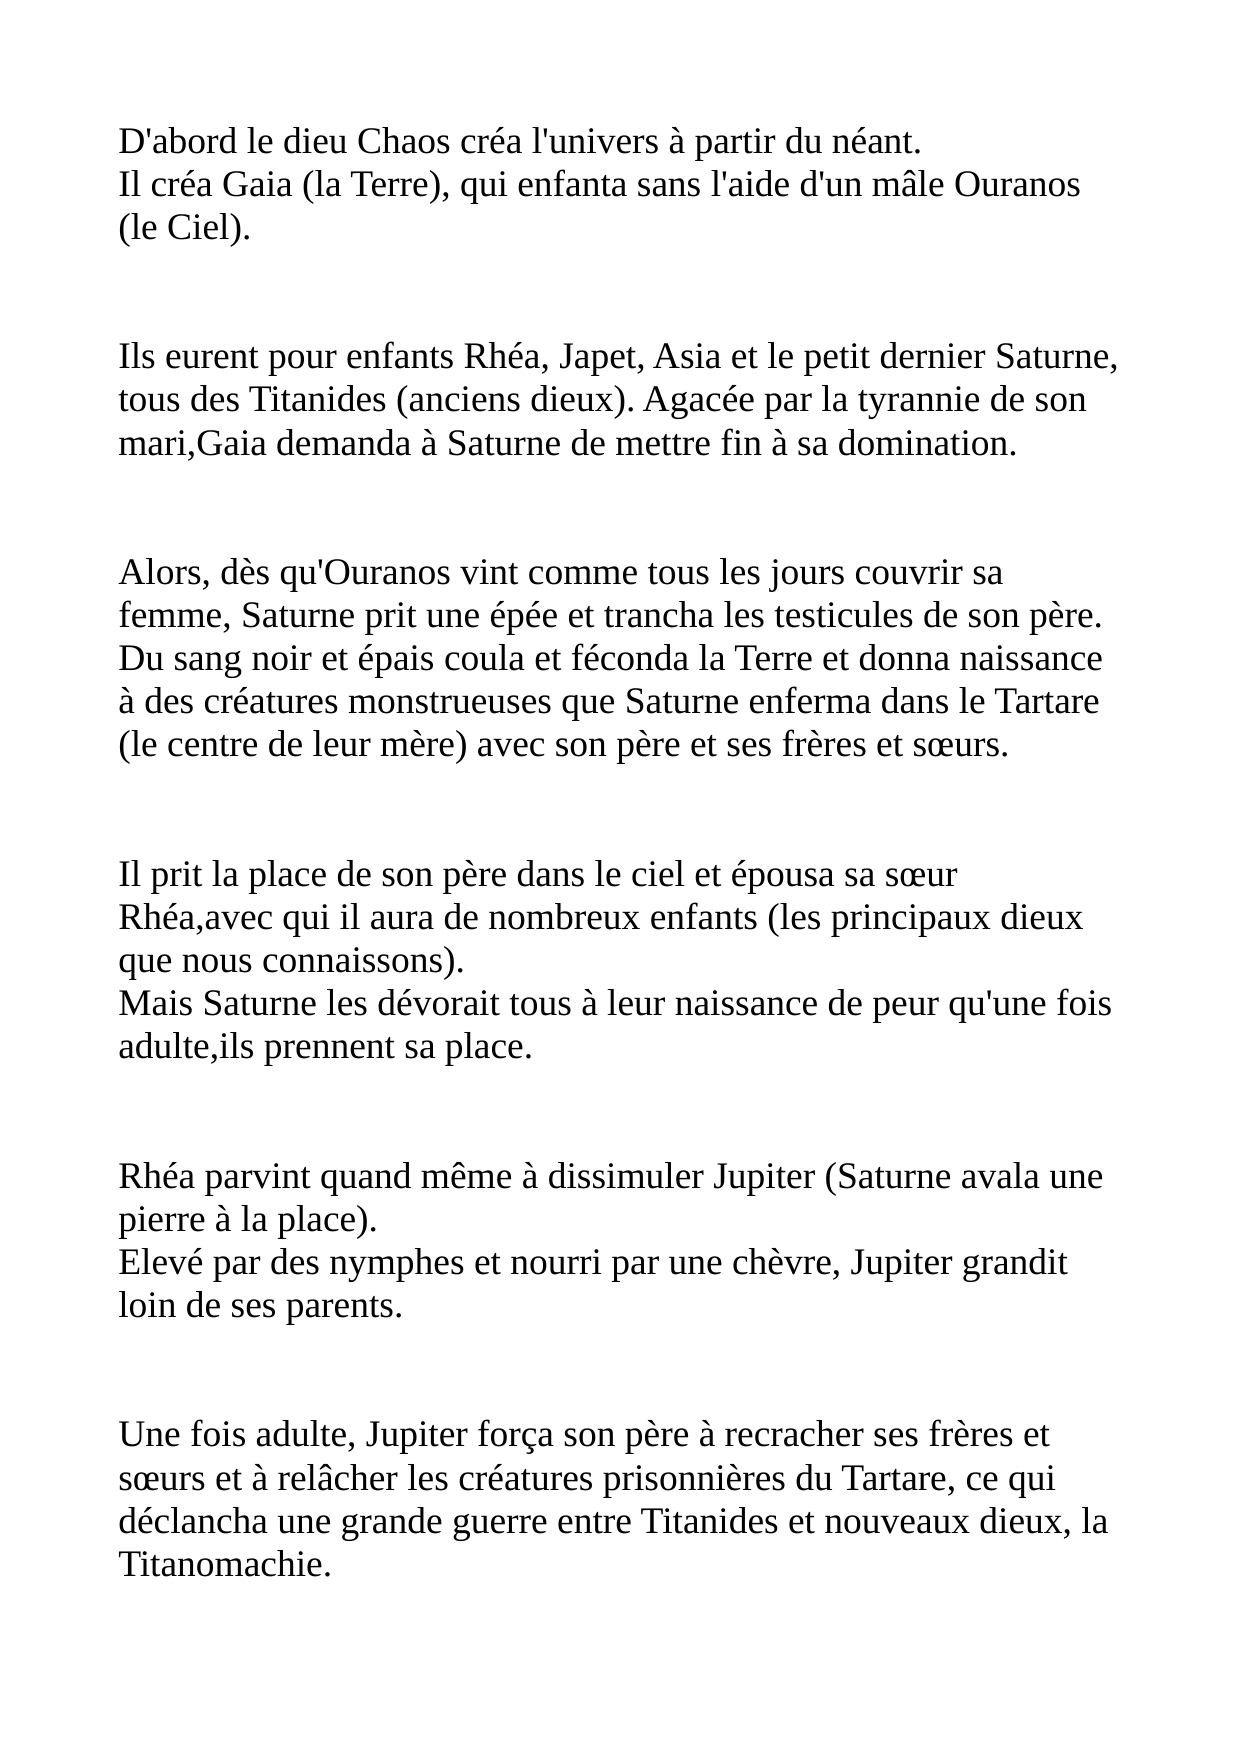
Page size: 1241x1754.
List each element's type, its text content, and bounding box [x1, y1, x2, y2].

text Du sang noir et épais coula et féconda la Terre et donna naissance à des créatures monstrueuses que Saturne enferma dans le Tartare (le centre de leur mère) avec son père et ses frères et sœurs. [118, 636, 1122, 765]
text Alors, dès qu'Ouranos vint comme tous les jours couvrir sa femme, Saturne prit une épée et trancha les testicules de son père. [118, 549, 1122, 636]
text Il prit la place de son père dans le ciel et épousa sa sœur Rhéa,avec qui il aura de nombreux enfants (les principaux dieux que nous connaissons). [118, 851, 1122, 981]
text Une fois adulte, Jupiter força son père à recracher ses frères et sœurs et à relâcher les créatures prisonnières du Tartare, ce qui déclancha une grande guerre entre Titanides et nouveaux dieux, la Titanomachie. [118, 1412, 1122, 1584]
text Il créa Gaia (la Terre), qui enfanta sans l'aide d'un mâle Ouranos (le Ciel). [118, 161, 1122, 247]
text D'abord le dieu Chaos créa l'univers à partir du néant. [118, 118, 1122, 161]
text Ils eurent pour enfants Rhéa, Japet, Asia et le petit dernier Saturne, tous des Titanides (anciens dieux). Agacée par la tyrannie de son mari,Gaia demanda à Saturne de mettre fin à sa domination. [118, 334, 1122, 463]
text Elevé par des nymphes et nourri par une chèvre, Jupiter grandit loin de ses parents. [118, 1239, 1122, 1326]
text Mais Saturne les dévorait tous à leur naissance de peur qu'une fois adulte,ils prennent sa place. [118, 981, 1122, 1067]
text Rhéa parvint quand même à dissimuler Jupiter (Saturne avala une pierre à la place). [118, 1153, 1122, 1239]
